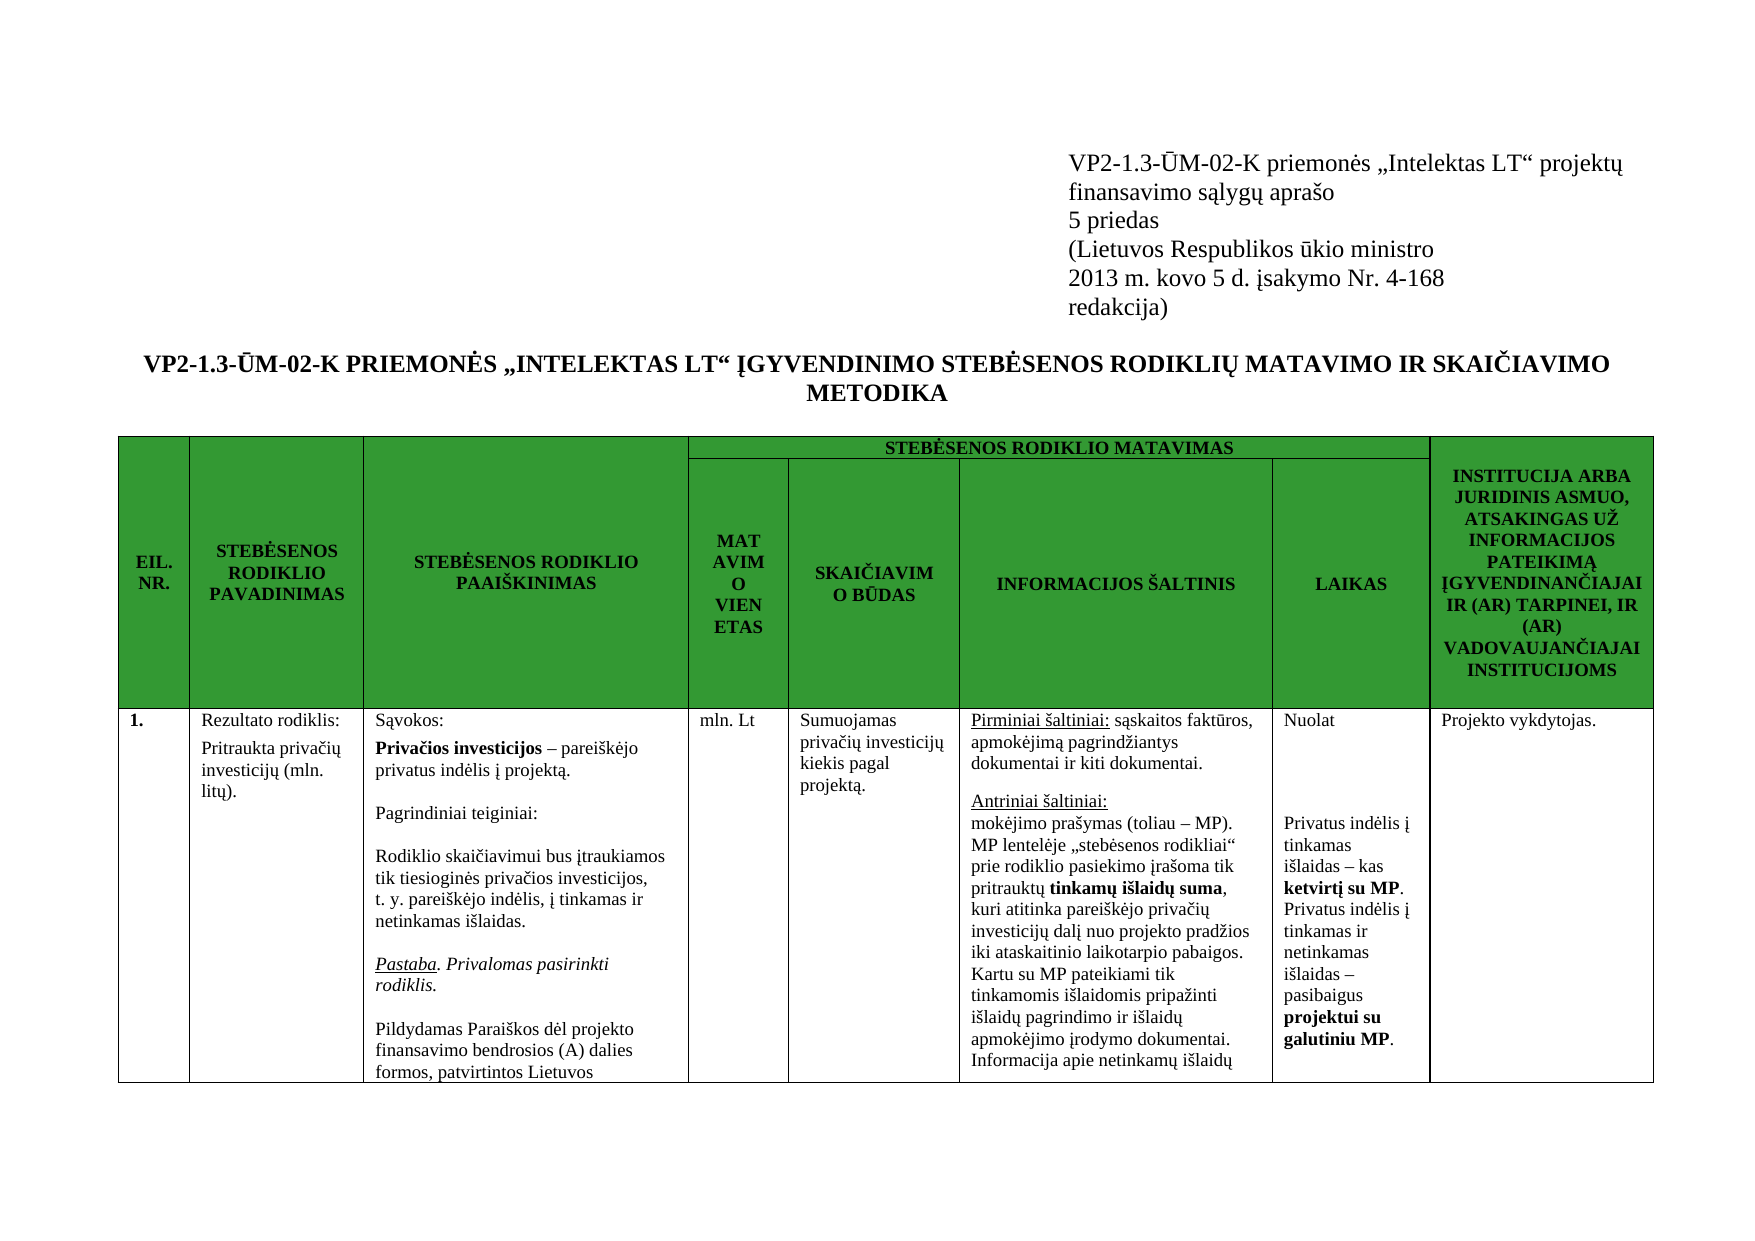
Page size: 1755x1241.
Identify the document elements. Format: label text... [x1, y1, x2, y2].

text (Lietuvos Respublikos ūkio ministro [1068, 234, 1636, 263]
text 5 priedas [1068, 206, 1636, 234]
table_cell Rezultato rodiklis: [190, 709, 363, 736]
table_cell Privačios investicijos – pareiškėjo privatus indėlis į projektą. Pagrindiniai teiginiai: Rodiklio skaičiavimui bus įtraukiamos tik tiesioginės privačios investicijos, t. y. pareiškėjo indėlis, į tinkamas ir netinkamas išlaidas. Pastaba. Privalomas pasirinkti rodiklis. Pildydamas Paraiškos dėl projekto finansavimo bendrosios (A) dalies formos, patvirtintos Lietuvos [364, 736, 688, 1082]
text finansavimo sąlygų aprašo [1068, 177, 1636, 206]
table_cell Privatus indėlis į tinkamas išlaidas – kas ketvirtį su MP. Privatus indėlis į tinkamas ir netinkamas išlaidas – pasibaigus projektui su galutiniu MP. [1273, 789, 1429, 1082]
table_cell LAIKAS [1273, 459, 1429, 708]
table_cell INFORMACIJOS ŠALTINIS [960, 459, 1272, 708]
text VP2-1.3-ŪM-02-K priemonės „Intelektas LT“ projektų [1068, 148, 1636, 177]
table_header EIL. NR. [119, 437, 189, 708]
table_header STEBĖSENOS RODIKLIO PAVADINIMAS [190, 437, 363, 708]
table_cell Sumuojamas privačių investicijų kiekis pagal projektą. [789, 709, 959, 1082]
text VP2-1.3-ŪM-02-K PRIEMONĖS „INTELEKTAS LT“ ĮGYVENDINIMO STEBĖSENOS RODIKLIŲ MATAVIMO IR SKAIČIAVIMO METODIKA [118, 349, 1636, 407]
table_cell Sąvokos: [364, 709, 688, 736]
table_header STEBĖSENOS RODIKLIO MATAVIMAS [689, 437, 1429, 458]
table_cell SKAIČIAVIMO BŪDAS [789, 459, 959, 708]
table_cell 1. [119, 709, 189, 1082]
text 2013 m. kovo 5 d. įsakymo Nr. 4-168 [1068, 263, 1636, 292]
table_cell Pirminiai šaltiniai: sąskaitos faktūros, apmokėjimą pagrindžiantys dokumentai ir kiti dokumentai. [960, 709, 1272, 789]
table_cell Antriniai šaltiniai: mokėjimo prašymas (toliau – MP). MP lentelėje „stebėsenos rodikliai“ prie rodiklio pasiekimo įrašoma tik pritrauktų tinkamų išlaidų suma, kuri atitinka pareiškėjo privačių investicijų dalį nuo projekto pradžios iki ataskaitinio laikotarpio pabaigos. Kartu su MP pateikiami tik tinkamomis išlaidomis pripažinti išlaidų pagrindimo ir išlaidų apmokėjimo įrodymo dokumentai. Informacija apie netinkamų išlaidų [960, 789, 1272, 1082]
table_header INSTITUCIJA ARBA JURIDINIS ASMUO, ATSAKINGAS UŽ INFORMACIJOS PATEIKIMĄ ĮGYVENDINANČIAJAI IR (AR) TARPINEI, IR (AR) VADOVAUJANČIAJAI INSTITUCIJOMS [1431, 437, 1653, 708]
table_cell Projekto vykdytojas. [1431, 709, 1653, 1082]
table_header STEBĖSENOS RODIKLIO PAAIŠKINIMAS [364, 437, 688, 708]
table_cell MATAVIMO VIENETAS [689, 459, 788, 708]
text redakcija) [1068, 292, 1636, 321]
table_cell mln. Lt [689, 709, 788, 1082]
table_cell Nuolat [1273, 709, 1429, 789]
table_cell Pritraukta privačių investicijų (mln. litų). [190, 736, 363, 1082]
